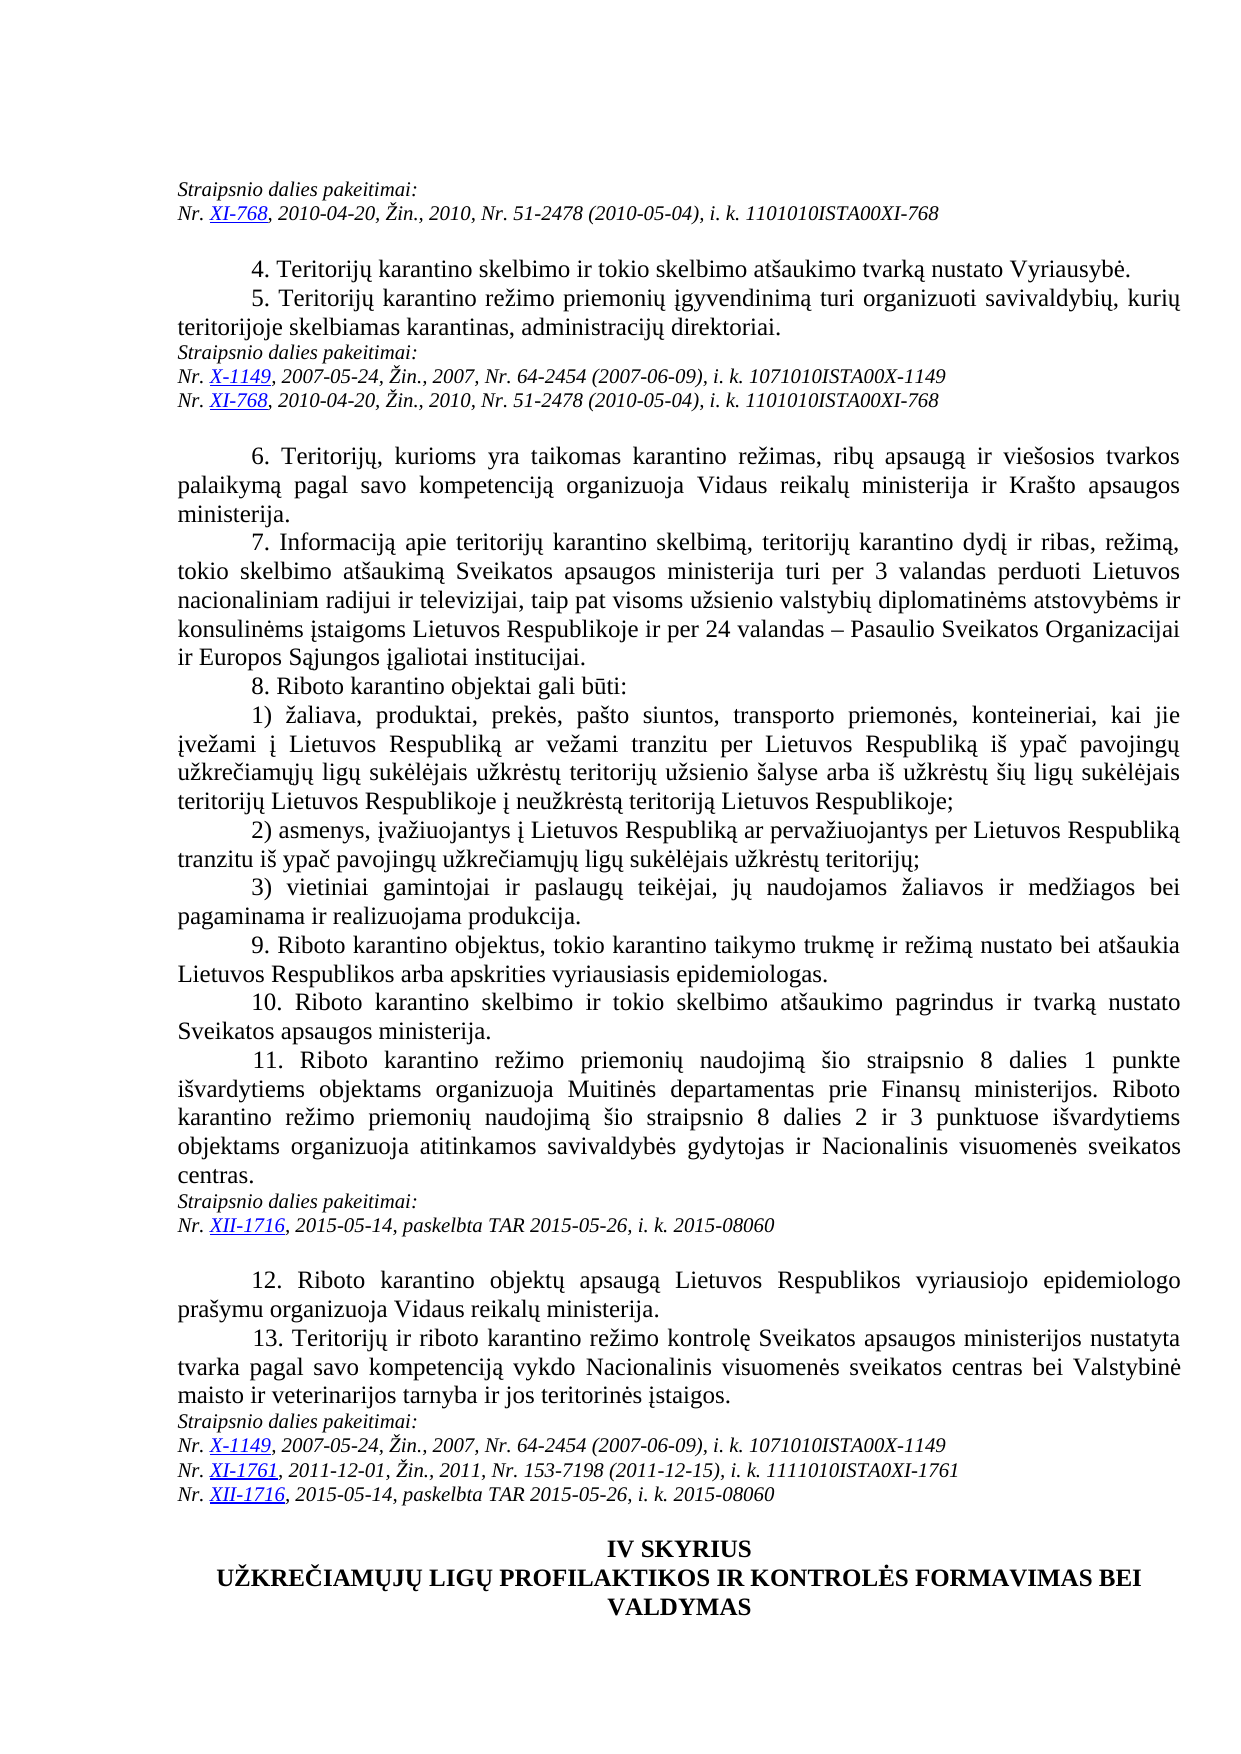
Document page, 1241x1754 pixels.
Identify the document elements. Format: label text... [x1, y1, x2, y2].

text 7. Informaciją apie teritorijų karantino skelbimą, teritorijų karantino dydį ir ribas, režimą, tokio skelbimo atšaukimą Sveikatos apsaugos ministerija turi per 3 valandas perduoti Lietuvos nacionaliniam radijui ir televizijai, taip pat visoms užsienio valstybių diplomatinėms atstovybėms ir konsulinėms įstaigoms Lietuvos Respublikoje ir per 24 valandas – Pasaulio Sveikatos Organizacijai ir Europos Sąjungos įgaliotai institucijai. [177, 527, 1181, 671]
text 12. Riboto karantino objektų apsaugą Lietuvos Respublikos vyriausiojo epidemiologo prašymu organizuoja Vidaus reikalų ministerija. [177, 1266, 1181, 1323]
text 13. Teritorijų ir riboto karantino režimo kontrolę Sveikatos apsaugos ministerijos nustatyta tvarka pagal savo kompetenciją vykdo Nacionalinis visuomenės sveikatos centras bei Valstybinė maisto ir veterinarijos tarnyba ir jos teritorinės įstaigos. [177, 1323, 1181, 1409]
text IV SKYRIUS [177, 1534, 1181, 1563]
text 1) žaliava, produktai, prekės, pašto siuntos, transporto priemonės, konteineriai, kai jie įvežami į Lietuvos Respubliką ar vežami tranzitu per Lietuvos Respubliką iš ypač pavojingų užkrečiamųjų ligų sukėlėjais užkrėstų teritorijų užsienio šalyse arba iš užkrėstų šių ligų sukėlėjais teritorijų Lietuvos Respublikoje į neužkrėstą teritoriją Lietuvos Respublikoje; [177, 700, 1181, 815]
text Nr. XI-1761, 2011-12-01, Žin., 2011, Nr. 153-7198 (2011-12-15), i. k. 1111010ISTA0XI-1761 [177, 1457, 1181, 1482]
text Straipsnio dalies pakeitimai: [177, 1189, 1181, 1213]
text 6. Teritorijų, kurioms yra taikomas karantino režimas, ribų apsaugą ir viešosios tvarkos palaikymą pagal savo kompetenciją organizuoja Vidaus reikalų ministerija ir Krašto apsaugos ministerija. [177, 441, 1181, 527]
text Straipsnio dalies pakeitimai: [177, 177, 1181, 201]
text Nr. XI-768, 2010-04-20, Žin., 2010, Nr. 51-2478 (2010-05-04), i. k. 1101010ISTA00XI-768 [177, 201, 1181, 225]
text 9. Riboto karantino objektus, tokio karantino taikymo trukmę ir režimą nustato bei atšaukia Lietuvos Respublikos arba apskrities vyriausiasis epidemiologas. [177, 930, 1181, 987]
text Straipsnio dalies pakeitimai: [177, 1409, 1181, 1433]
text Nr. XI-768, 2010-04-20, Žin., 2010, Nr. 51-2478 (2010-05-04), i. k. 1101010ISTA00XI-768 [177, 388, 1181, 412]
text 11. Riboto karantino režimo priemonių naudojimą šio straipsnio 8 dalies 1 punkte išvardytiems objektams organizuoja Muitinės departamentas prie Finansų ministerijos. Riboto karantino režimo priemonių naudojimą šio straipsnio 8 dalies 2 ir 3 punktuose išvardytiems objektams organizuoja atitinkamos savivaldybės gydytojas ir Nacionalinis visuomenės sveikatos centras. [177, 1045, 1181, 1189]
text 5. Teritorijų karantino režimo priemonių įgyvendinimą turi organizuoti savivaldybių, kurių teritorijoje skelbiamas karantinas, administracijų direktoriai. [177, 283, 1181, 340]
text Nr. X-1149, 2007-05-24, Žin., 2007, Nr. 64-2454 (2007-06-09), i. k. 1071010ISTA00X-1149 [177, 364, 1181, 388]
text 3) vietiniai gamintojai ir paslaugų teikėjai, jų naudojamos žaliavos ir medžiagos bei pagaminama ir realizuojama produkcija. [177, 872, 1181, 930]
text UŽKREČIAMŲJŲ LIGŲ PROFILAKTIKOS IR KONTROLĖS FORMAVIMAS BEI VALDYMAS [177, 1563, 1181, 1621]
text 2) asmenys, įvažiuojantys į Lietuvos Respubliką ar pervažiuojantys per Lietuvos Respubliką tranzitu iš ypač pavojingų užkrečiamųjų ligų sukėlėjais užkrėstų teritorijų; [177, 815, 1181, 872]
text Nr. XII-1716, 2015-05-14, paskelbta TAR 2015-05-26, i. k. 2015-08060 [177, 1482, 1181, 1506]
text 10. Riboto karantino skelbimo ir tokio skelbimo atšaukimo pagrindus ir tvarką nustato Sveikatos apsaugos ministerija. [177, 987, 1181, 1045]
text Straipsnio dalies pakeitimai: [177, 340, 1181, 364]
text 8. Riboto karantino objektai gali būti: [177, 671, 1181, 700]
text Nr. XII-1716, 2015-05-14, paskelbta TAR 2015-05-26, i. k. 2015-08060 [177, 1213, 1181, 1237]
text 4. Teritorijų karantino skelbimo ir tokio skelbimo atšaukimo tvarką nustato Vyriausybė. [177, 254, 1181, 283]
text Nr. X-1149, 2007-05-24, Žin., 2007, Nr. 64-2454 (2007-06-09), i. k. 1071010ISTA00X-1149 [177, 1433, 1181, 1457]
